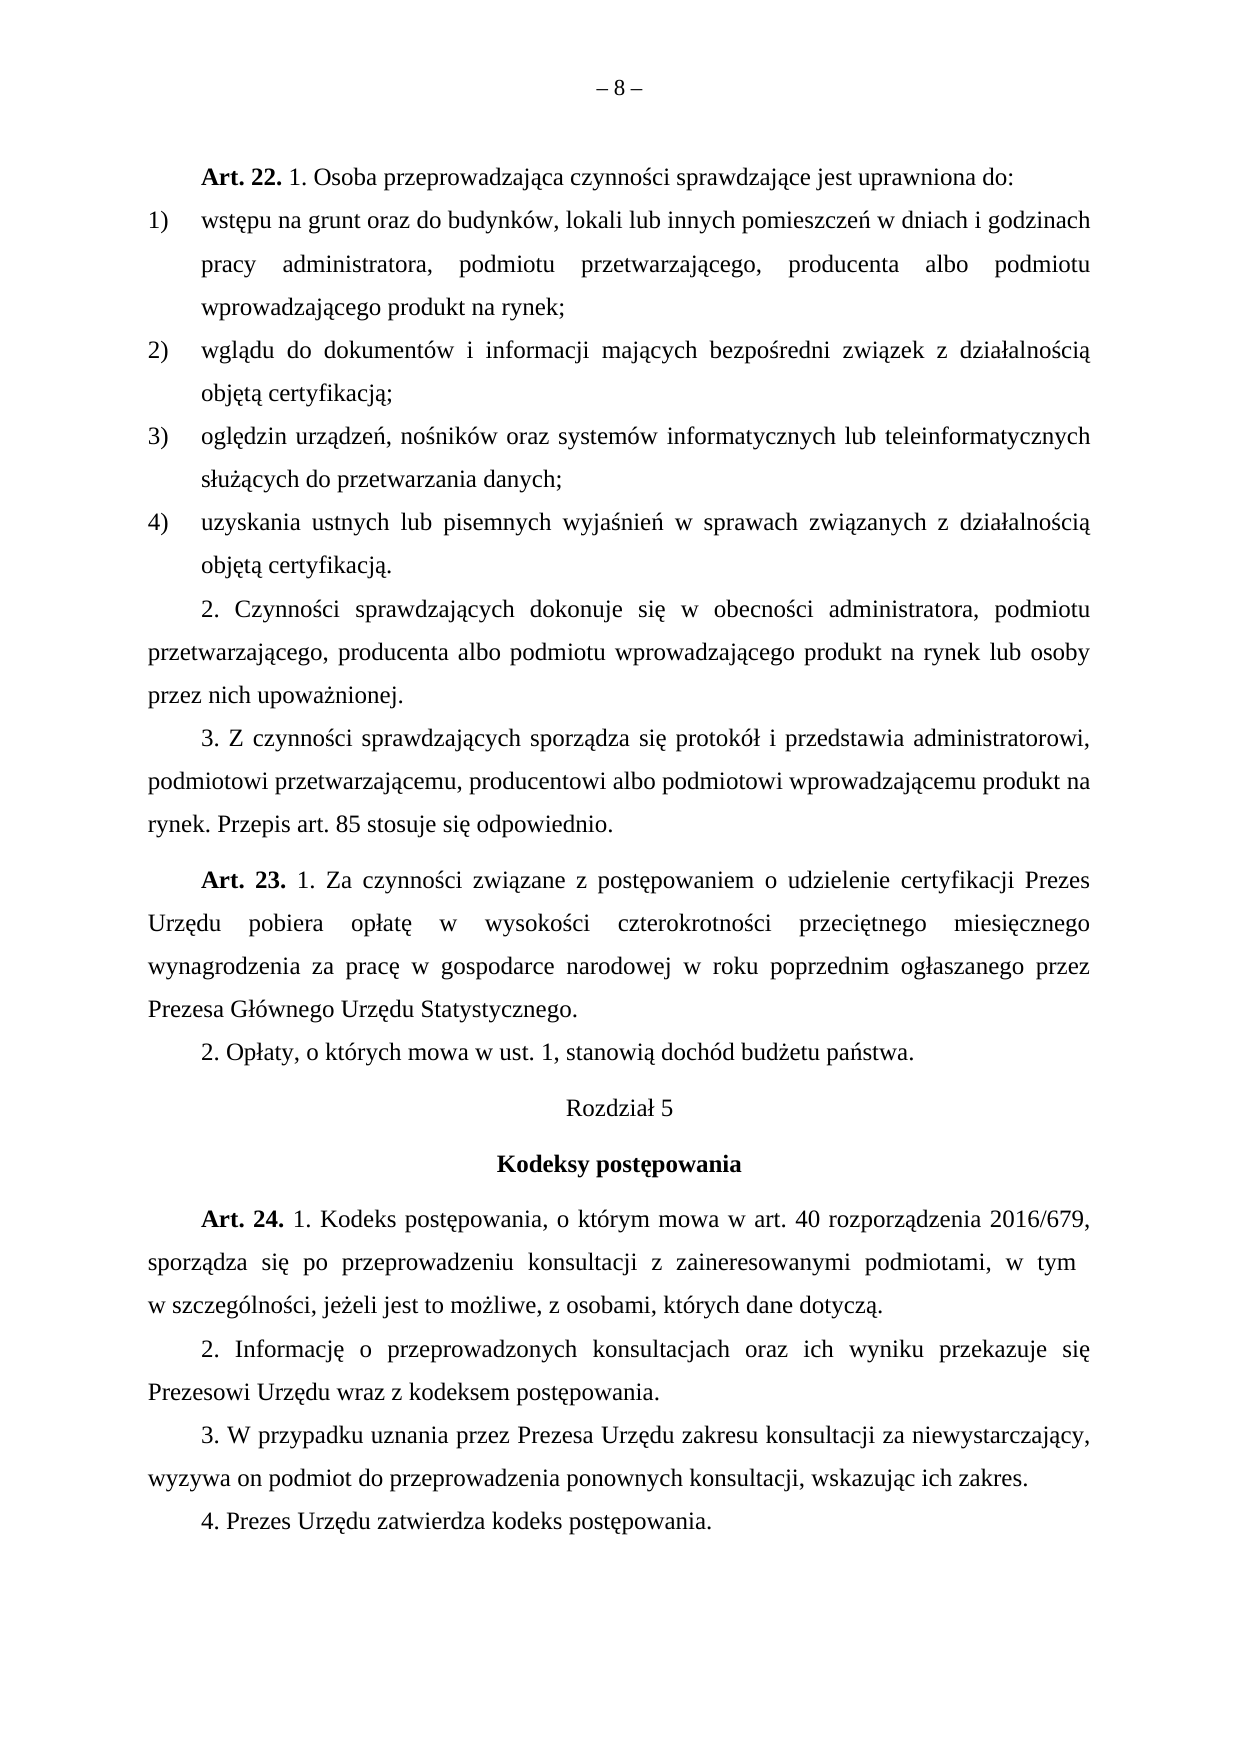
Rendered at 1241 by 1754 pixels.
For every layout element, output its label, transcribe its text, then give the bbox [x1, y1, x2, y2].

text 3. Z czynności sprawdzających sporządza się protokół i przedstawia administratorowi, podmiotowi przetwarzającemu, producentowi albo podmiotowi wprowadzającemu produkt na rynek. Przepis art. 85 stosuje się odpowiednio. [148, 723, 1091, 838]
text Art. 22. 1. Osoba przeprowadzająca czynności sprawdzające jest uprawniona do: [148, 162, 1091, 191]
text Art. 23. 1. Za czynności związane z postępowaniem o udzielenie certyfikacji Prezes Urzędu pobiera opłatę w wysokości czterokrotności przeciętnego miesięcznego wynagrodzenia za pracę w gospodarce narodowej w roku poprzednim ogłaszanego przez Prezesa Głównego Urzędu Statystycznego. [148, 865, 1091, 1023]
text 2. Opłaty, o których mowa w ust. 1, stanowią dochód budżetu państwa. [148, 1037, 1091, 1066]
text 2. Informację o przeprowadzonych konsultacjach oraz ich wyniku przekazuje się Prezesowi Urzędu wraz z kodeksem postępowania. [148, 1334, 1091, 1406]
text 4. Prezes Urzędu zatwierdza kodeks postępowania. [148, 1506, 1091, 1535]
text Rozdział 5 [148, 1093, 1091, 1122]
text Kodeksy postępowania [148, 1149, 1091, 1177]
text 4) uzyskania ustnych lub pisemnych wyjaśnień w sprawach związanych z działalnością objętą certyfikacją. [148, 507, 1091, 579]
text 1) wstępu na grunt oraz do budynków, lokali lub innych pomieszczeń w dniach i godzinach pracy administratora, podmiotu przetwarzającego, producenta albo podmiotu wprowadzającego produkt na rynek; [148, 206, 1091, 321]
text Art. 24. 1. Kodeks postępowania, o którym mowa w art. 40 rozporządzenia 2016/679, sporządza się po przeprowadzeniu konsultacji z zaineresowanymi podmiotami, w tym w szczególności, jeżeli jest to możliwe, z osobami, których dane dotyczą. [148, 1204, 1091, 1319]
text 3) oględzin urządzeń, nośników oraz systemów informatycznych lub teleinformatycznych służących do przetwarzania danych; [148, 421, 1091, 493]
text 2) wglądu do dokumentów i informacji mających bezpośredni związek z działalnością objętą certyfikacją; [148, 335, 1091, 407]
text 2. Czynności sprawdzających dokonuje się w obecności administratora, podmiotu przetwarzającego, producenta albo podmiotu wprowadzającego produkt na rynek lub osoby przez nich upoważnionej. [148, 594, 1091, 709]
text 3. W przypadku uznania przez Prezesa Urzędu zakresu konsultacji za niewystarczający, wyzywa on podmiot do przeprowadzenia ponownych konsultacji, wskazując ich zakres. [148, 1420, 1091, 1492]
